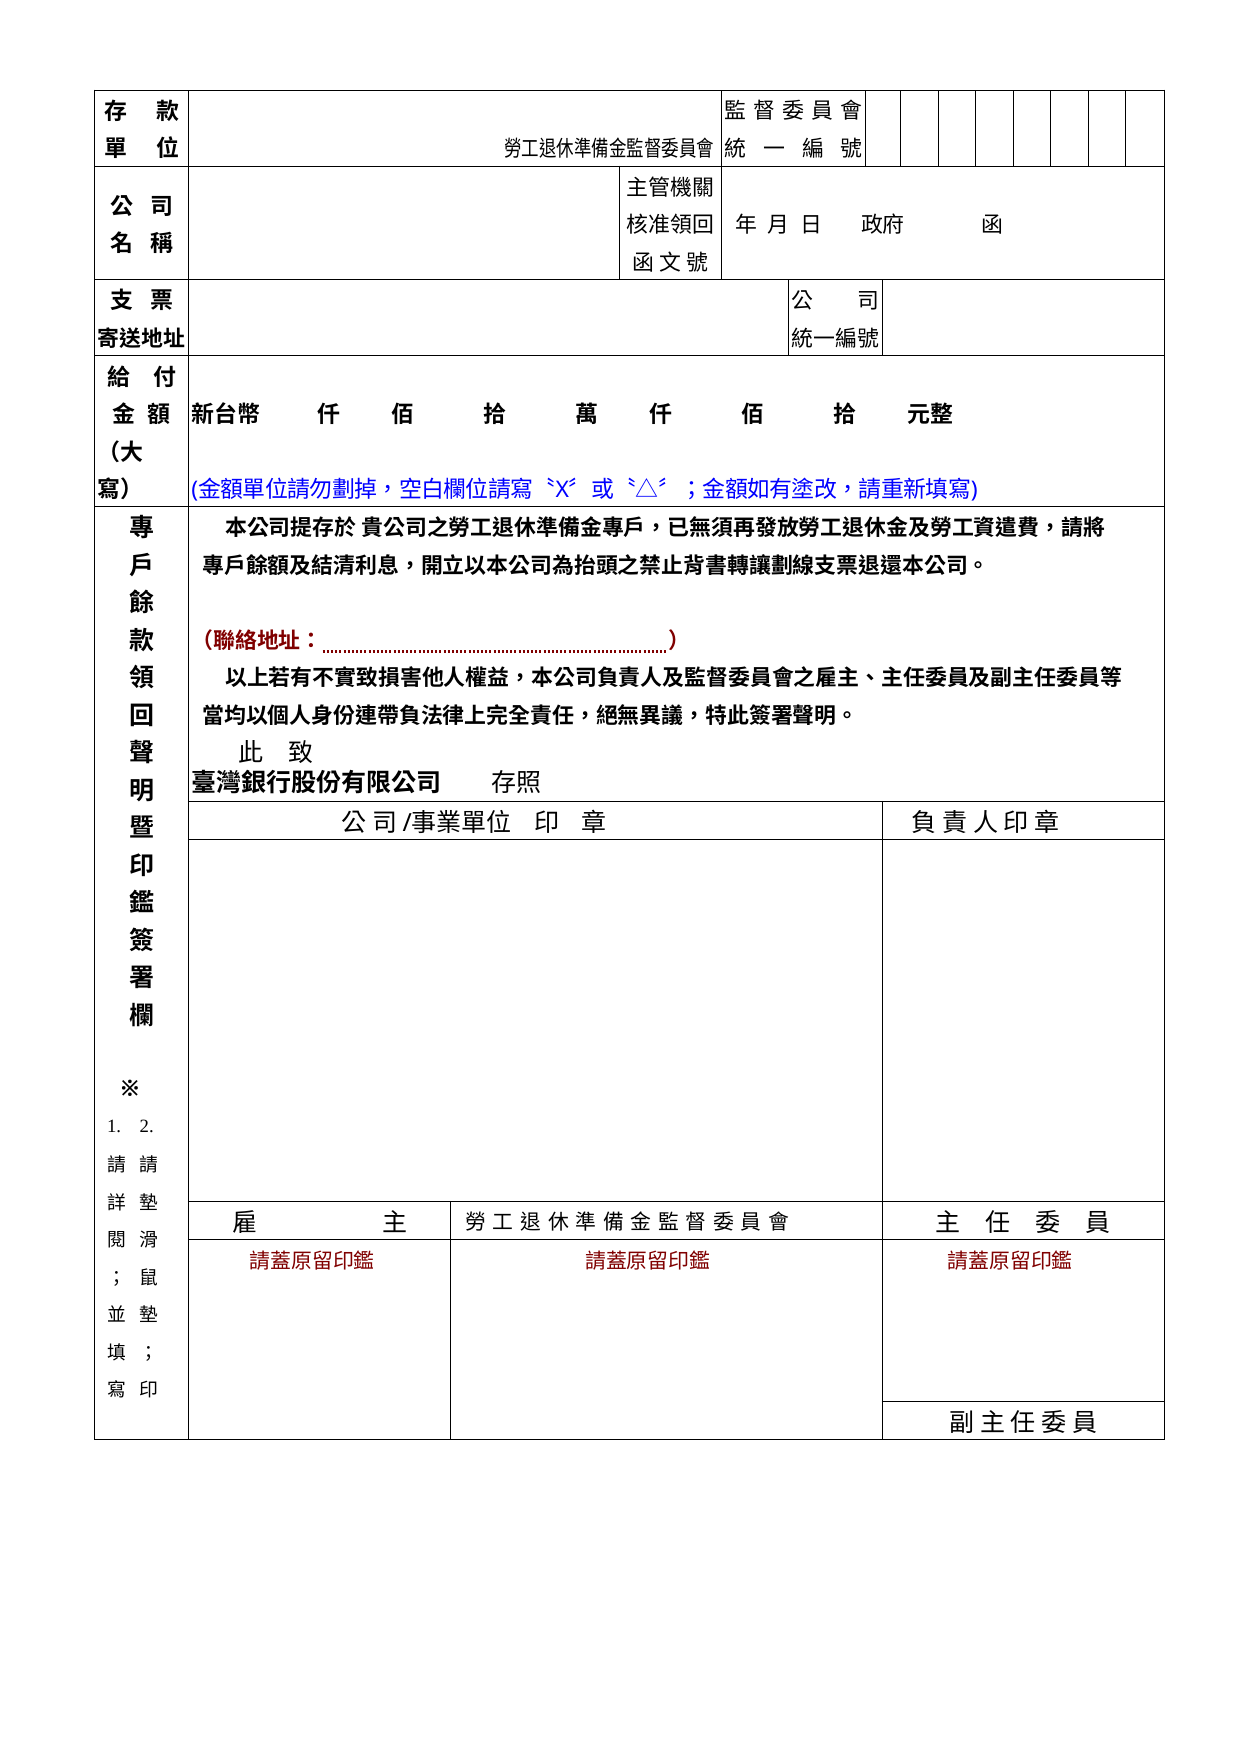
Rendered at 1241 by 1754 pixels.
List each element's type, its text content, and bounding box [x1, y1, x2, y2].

table_cell [883, 840, 1164, 1201]
table_cell 副 主 任 委 員 [883, 1402, 1164, 1439]
table_cell 公司 統一編號 [789, 280, 882, 355]
table_header [901, 91, 938, 166]
table_cell 主管機關 核准領回 函 文 號 [620, 167, 721, 279]
table_cell 勞 工 退 休 準 備 金 監 督 委 員 會 [451, 1202, 882, 1239]
table_cell 請蓋原留印鑑 [189, 1240, 450, 1439]
table_cell 主 任 委 員 [883, 1202, 1164, 1239]
table_cell 雇 主 [189, 1202, 450, 1239]
table_header [1014, 91, 1050, 166]
table_header [866, 91, 900, 166]
table_cell 請蓋原留印鑑 [883, 1240, 1164, 1401]
table_header [1089, 91, 1125, 166]
table_cell [189, 840, 882, 1201]
table_cell [189, 167, 619, 279]
table_cell 新台幣 仟 佰 拾 萬 仟 佰 拾 元整 (金額單位請勿劃掉，空白欄位請寫〝X〞或〝△〞；金額如有塗改，請重新填寫) [189, 356, 1164, 506]
table_header [939, 91, 975, 166]
table_cell 年 月 日 政府 函 [722, 167, 1164, 279]
table_header 存 款 單 位 [95, 91, 188, 166]
table_cell 負 責 人 印 章 [883, 802, 1164, 839]
table_header 勞工退休準備金監督委員會 [189, 91, 721, 166]
table_header [1051, 91, 1088, 166]
table_cell 支 票 寄送地址 [95, 280, 188, 355]
table_cell 請蓋原留印鑑 [451, 1240, 882, 1439]
table_cell 本公司提存於 貴公司之勞工退休準備金專戶，已無須再發放勞工退休金及勞工資遣費，請將 專戶餘額及結清利息，開立以本公司為抬頭之禁止背書轉讓劃線支票退還本公司。 （聯絡地址： ） 以上若有不實致損害他人權益，本公司負責人及監督委員會之雇主、主任委員及副主任委員等 當均以個人身份連帶負法律上完全責任，絕無異議，特此簽署聲明。 此 致 臺灣銀行股份有限公司 存照 [189, 507, 1164, 801]
table_cell 公 司 /事業單位 印 章 [189, 802, 882, 839]
table_cell [883, 280, 1164, 355]
table_header [976, 91, 1013, 166]
table_cell 公 司 名 稱 [95, 167, 188, 279]
table_cell 專 戶 餘 款 領 回 聲 明 暨 印 鑑 簽 署 欄 ※ 1. 2. 請 請 詳 墊 閱 滑 ； 鼠 並 墊 填 ； 寫 印 資 章 料 蓋 及 清 蓋 楚 章 。 [95, 507, 188, 1439]
table_cell [189, 280, 788, 355]
table_cell 給 付 金 額 （大寫） [95, 356, 188, 506]
table_header 監督委員會 統一編號 [722, 91, 865, 166]
table_header [1126, 91, 1164, 166]
